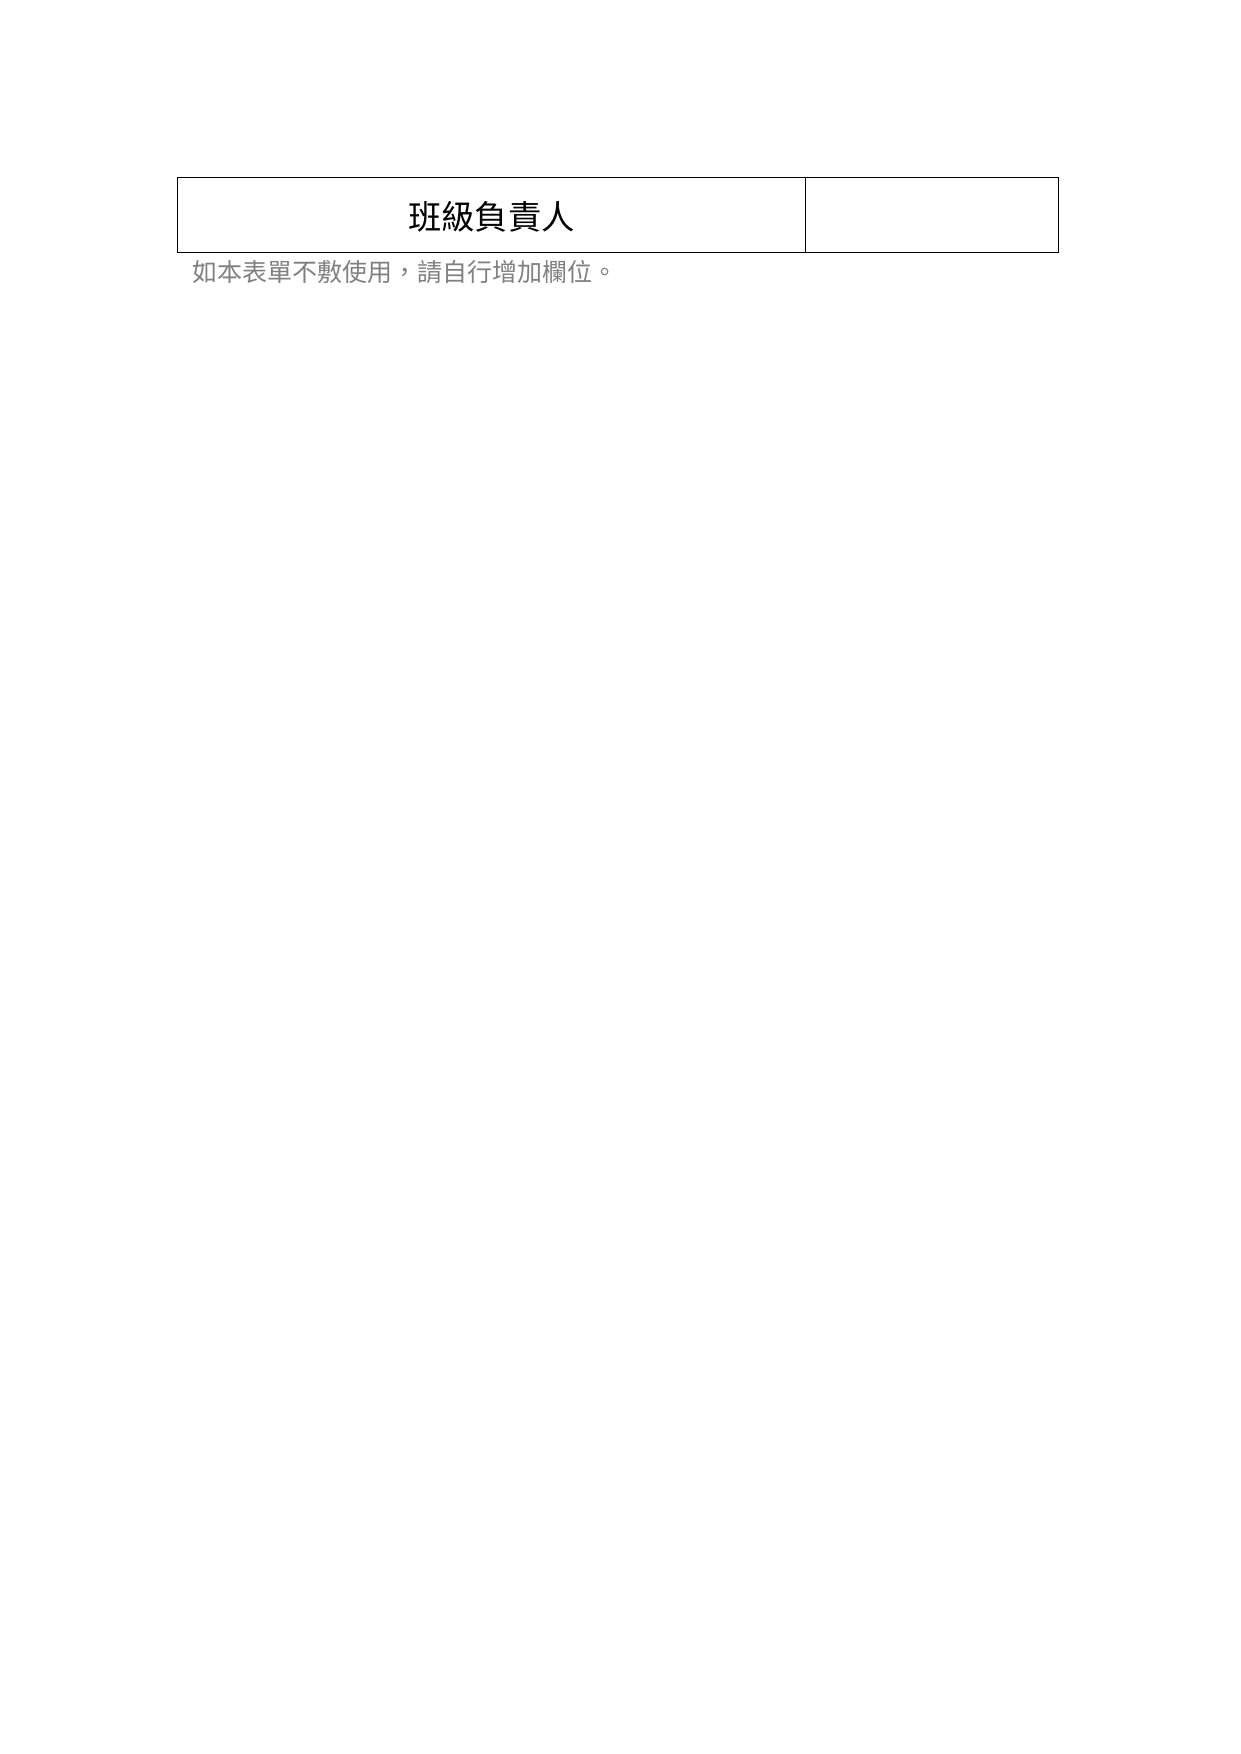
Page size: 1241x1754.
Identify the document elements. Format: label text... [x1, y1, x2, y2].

text 如本表單不敷使用，請自行增加欄位。 [177, 253, 1063, 289]
table_cell [806, 178, 1058, 252]
table_cell 班級負責人 [178, 178, 805, 252]
